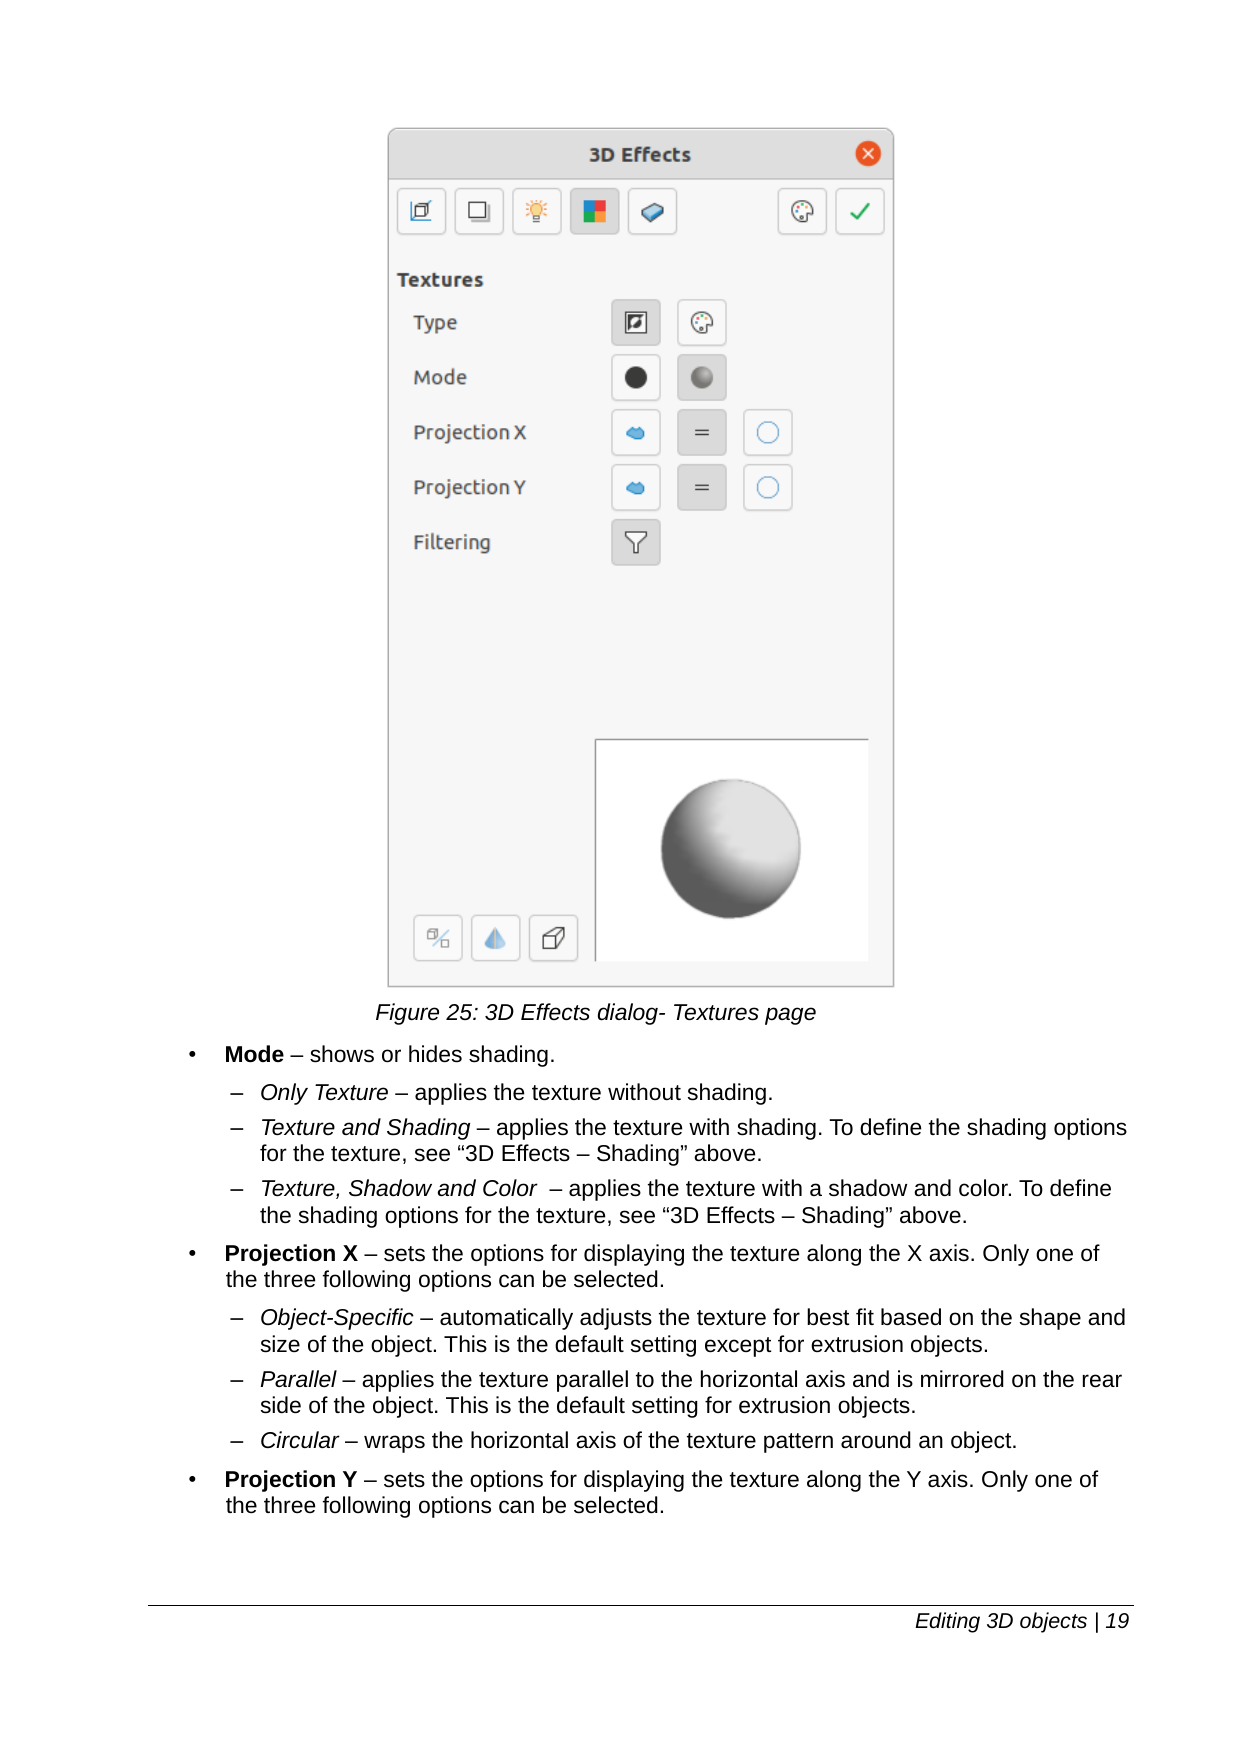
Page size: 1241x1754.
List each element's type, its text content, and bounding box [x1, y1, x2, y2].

text Figure 25: 3D Effects dialog- Textures page [375, 1000, 907, 1026]
list Mode – shows or hides shading. [185, 1038, 1134, 1070]
picture [375, 118, 907, 1000]
list Projection X – sets the options for displaying the texture along the X axis. Only one of the three following options can be selected. [185, 1237, 1134, 1296]
list Projection Y – sets the options for displaying the texture along the Y axis. Only one of the three following options can be selected. [185, 1463, 1134, 1521]
list Object-Specific – automatically adjusts the texture for best fit based on the shape and size of the object. This is the default setting except for extrusion objects. [230, 1304, 1134, 1357]
list Circular – wraps the horizontal axis of the texture pattern around an object. [230, 1427, 1134, 1454]
list Texture and Shading – applies the texture with shading. To define the shading options for the texture, see “3D Effects – Shading” above. [230, 1114, 1134, 1167]
list Texture, Shadow and Color – applies the texture with a shadow and color. To define the shading options for the texture, see “3D Effects – Shading” above. [230, 1175, 1134, 1228]
list Parallel – applies the texture parallel to the horizontal axis and is mirrored on the rear side of the object. This is the default setting for extrusion objects. [230, 1366, 1134, 1419]
list Only Texture – applies the texture without shading. [230, 1079, 1134, 1105]
